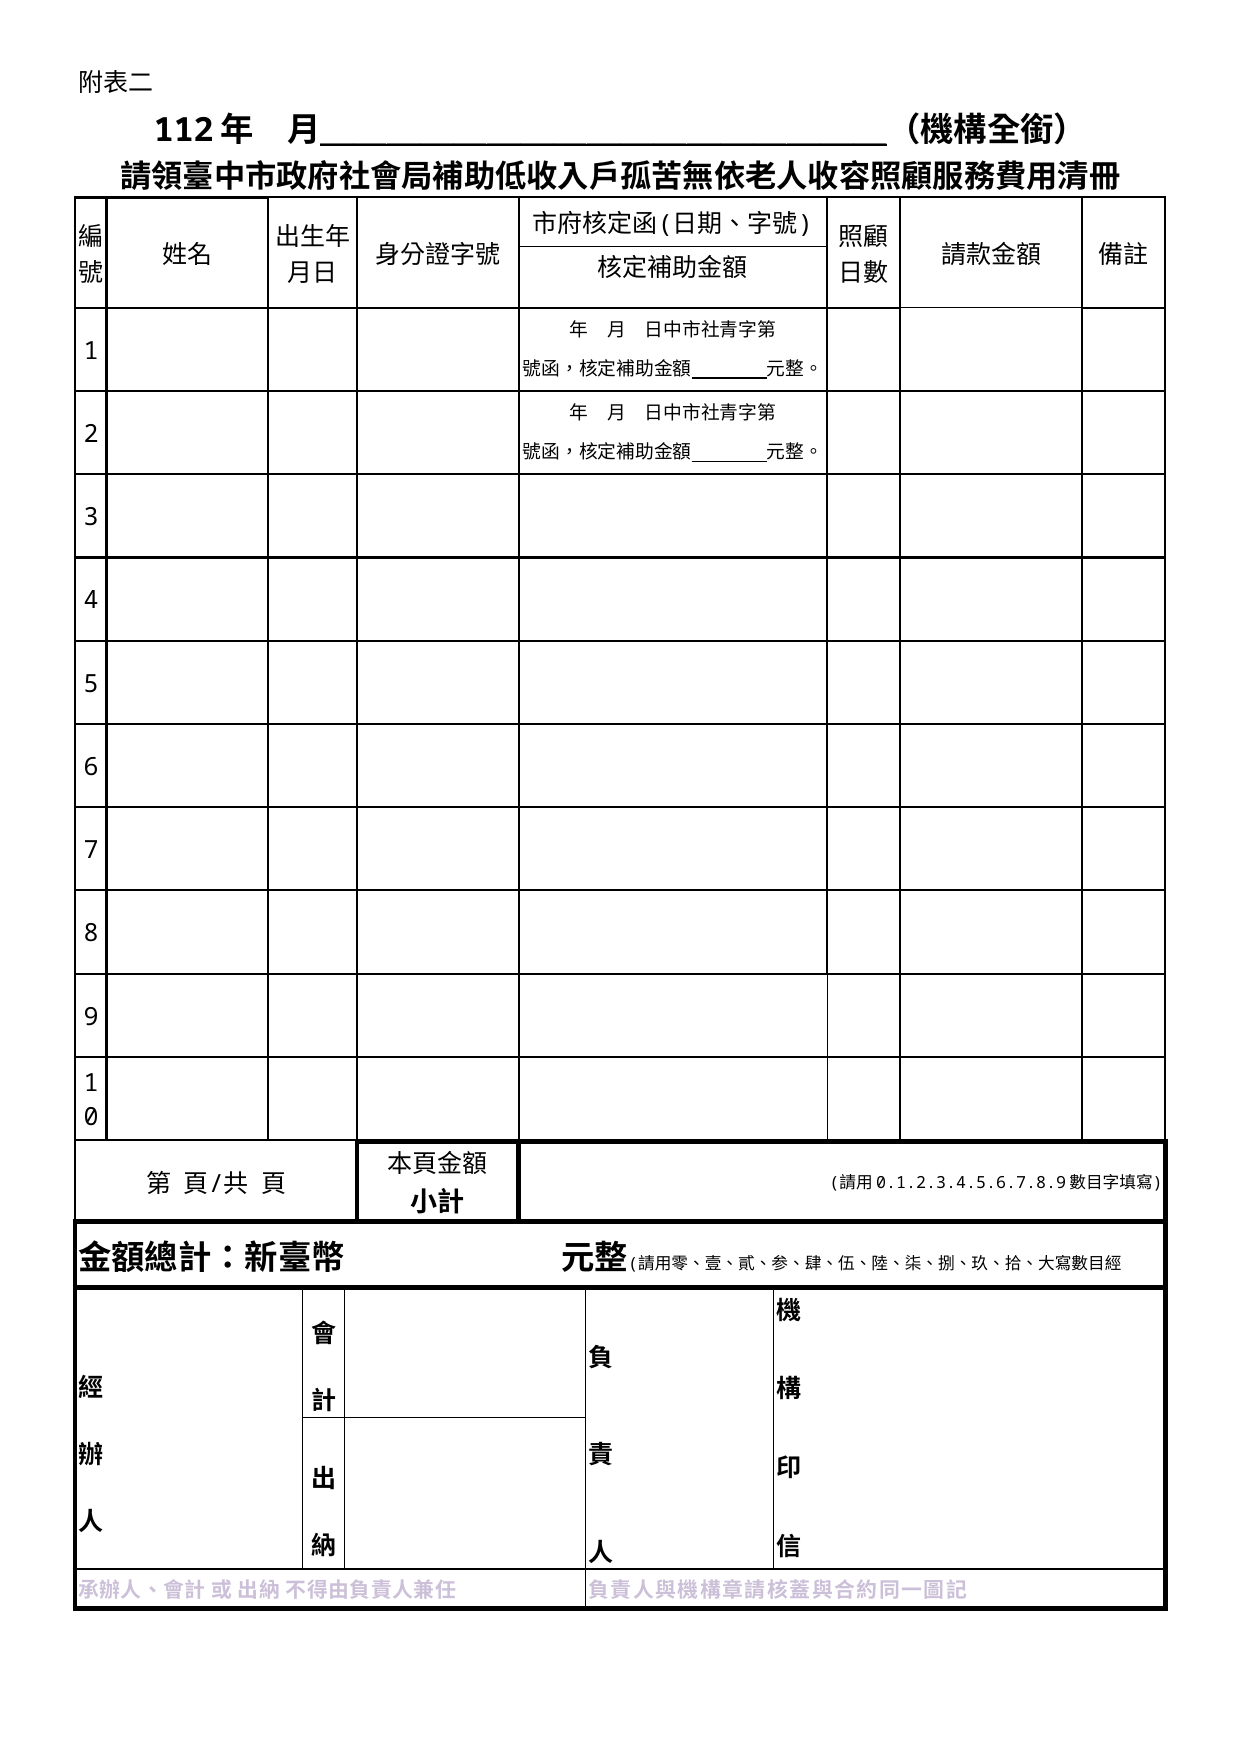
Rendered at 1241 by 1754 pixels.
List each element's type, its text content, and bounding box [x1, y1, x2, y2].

table_cell 會 計 [303, 1290, 344, 1417]
table_cell [358, 1058, 518, 1139]
table_cell [828, 1058, 899, 1139]
table_cell 身分證字號 [358, 198, 518, 307]
table_cell 10 [76, 1058, 105, 1139]
table_cell [828, 725, 899, 806]
table_cell [520, 725, 826, 806]
table_cell 請款金額 [901, 198, 1081, 307]
table_cell [108, 975, 267, 1056]
table_cell [269, 808, 356, 889]
table_cell [520, 975, 827, 1056]
table_cell 年 月 日中市社青字第 號函，核定補助金額 元整。 [520, 392, 826, 473]
table_cell [269, 1058, 356, 1139]
table_header [585, 59, 773, 103]
table_cell [828, 808, 899, 889]
table_cell [520, 559, 826, 640]
table_cell [520, 891, 826, 973]
table_cell [1083, 309, 1164, 390]
table_header [303, 59, 380, 103]
table_cell [901, 559, 1081, 640]
table_cell [358, 475, 518, 556]
table_cell 負 責 人 [586, 1290, 773, 1568]
table_cell 出 納 [303, 1418, 344, 1568]
table_cell [358, 975, 518, 1056]
table_cell [520, 1058, 827, 1139]
table_cell [108, 392, 267, 473]
table_cell 金額總計：新臺幣 元整(請用零、壹、貳、参、肆、伍、陸、柒、捌、玖、拾、大寫數目經 [77, 1224, 1163, 1285]
table_cell [269, 309, 356, 390]
table_header [380, 59, 585, 103]
table_cell [1083, 642, 1164, 723]
table_cell [358, 392, 518, 473]
table_cell (請用0.1.2.3.4.5.6.7.8.9數目字填寫) [521, 1144, 1163, 1219]
table_cell [901, 475, 1081, 556]
table_cell 第 頁/共 頁 [76, 1141, 355, 1219]
table_cell 機 構 印 信 [774, 1290, 1163, 1568]
table_cell 承辦人、會計 或 出納 不得由負責人兼任 [77, 1570, 585, 1606]
table_cell [901, 808, 1081, 889]
table_cell [1083, 891, 1164, 973]
table_cell [520, 642, 826, 723]
table_cell [108, 475, 267, 556]
table_cell [108, 642, 267, 723]
table_cell [828, 309, 899, 390]
table_cell [1083, 808, 1164, 889]
table_cell 9 [76, 975, 105, 1056]
table_cell [358, 891, 518, 973]
table_cell 1 [76, 309, 105, 390]
table_cell [901, 308, 1081, 390]
table_cell [269, 891, 356, 973]
table_cell [901, 1058, 1081, 1139]
table_cell 3 [76, 475, 105, 556]
table_cell 5 [76, 642, 105, 723]
table_cell [108, 1058, 267, 1139]
table_cell 4 [76, 559, 105, 640]
table_cell 市府核定函(日期、字號) [520, 198, 826, 246]
table_cell 經 辦 人 [77, 1290, 302, 1568]
table_cell [901, 642, 1081, 723]
table_cell [345, 1418, 585, 1568]
table_cell [520, 808, 826, 889]
table_cell [345, 1290, 585, 1417]
table_cell 負責人與機構章請核蓋與合約同一圖記 [586, 1570, 1163, 1606]
table_cell [358, 309, 518, 390]
table_cell 本頁金額 小計 [359, 1144, 516, 1219]
table_cell [828, 392, 899, 473]
table_cell [1083, 975, 1164, 1056]
table_cell [1083, 559, 1164, 640]
table_cell 112年 月＿＿＿＿＿＿＿＿＿＿＿＿＿＿＿＿＿（機構全銜） 請領臺中市政府社會局補助低收入戶孤苦無依老人收容照顧服務費用清冊 [75, 103, 1165, 196]
table_cell [269, 975, 356, 1056]
table_cell [269, 559, 356, 640]
table_cell 8 [76, 891, 105, 973]
table_cell 年 月 日中市社青字第 號函，核定補助金額 元整。 [520, 309, 826, 390]
table_cell [358, 559, 518, 640]
table_cell [108, 309, 267, 390]
table_cell 照顧日數 [828, 198, 899, 307]
table_cell 2 [76, 392, 105, 473]
table_cell [828, 475, 899, 556]
table_header [926, 59, 1082, 103]
table_cell [1083, 392, 1164, 473]
table_cell [1083, 1058, 1164, 1139]
table_cell 姓名 [108, 199, 267, 307]
table_cell [828, 975, 899, 1056]
table_cell [828, 891, 899, 973]
table_cell [269, 475, 356, 556]
table_cell [828, 642, 899, 723]
table_cell [358, 642, 518, 723]
table_cell [828, 559, 899, 640]
table_cell [1083, 475, 1164, 556]
table_cell 出生年月日 [269, 198, 356, 307]
table_cell [269, 392, 356, 473]
table_header [1082, 59, 1165, 103]
table_cell [108, 559, 267, 640]
table_cell [901, 392, 1081, 473]
table_cell [108, 891, 267, 973]
table_cell [1083, 725, 1164, 806]
table_header 附表二 [75, 59, 303, 103]
table_cell [269, 725, 356, 806]
table_cell 備註 [1083, 198, 1164, 307]
table_cell [901, 975, 1081, 1056]
table_cell [358, 808, 518, 889]
table_cell [108, 808, 267, 889]
table_cell [901, 725, 1081, 806]
table_cell [358, 725, 518, 806]
table_cell [520, 475, 826, 556]
table_cell [269, 642, 356, 723]
table_header [773, 59, 926, 103]
table_cell 核定補助金額 [520, 247, 826, 307]
table_cell 編號 [76, 199, 105, 307]
table_cell 7 [76, 808, 105, 889]
table_cell [901, 891, 1081, 973]
table_cell [108, 725, 267, 806]
table_cell 6 [76, 725, 105, 806]
